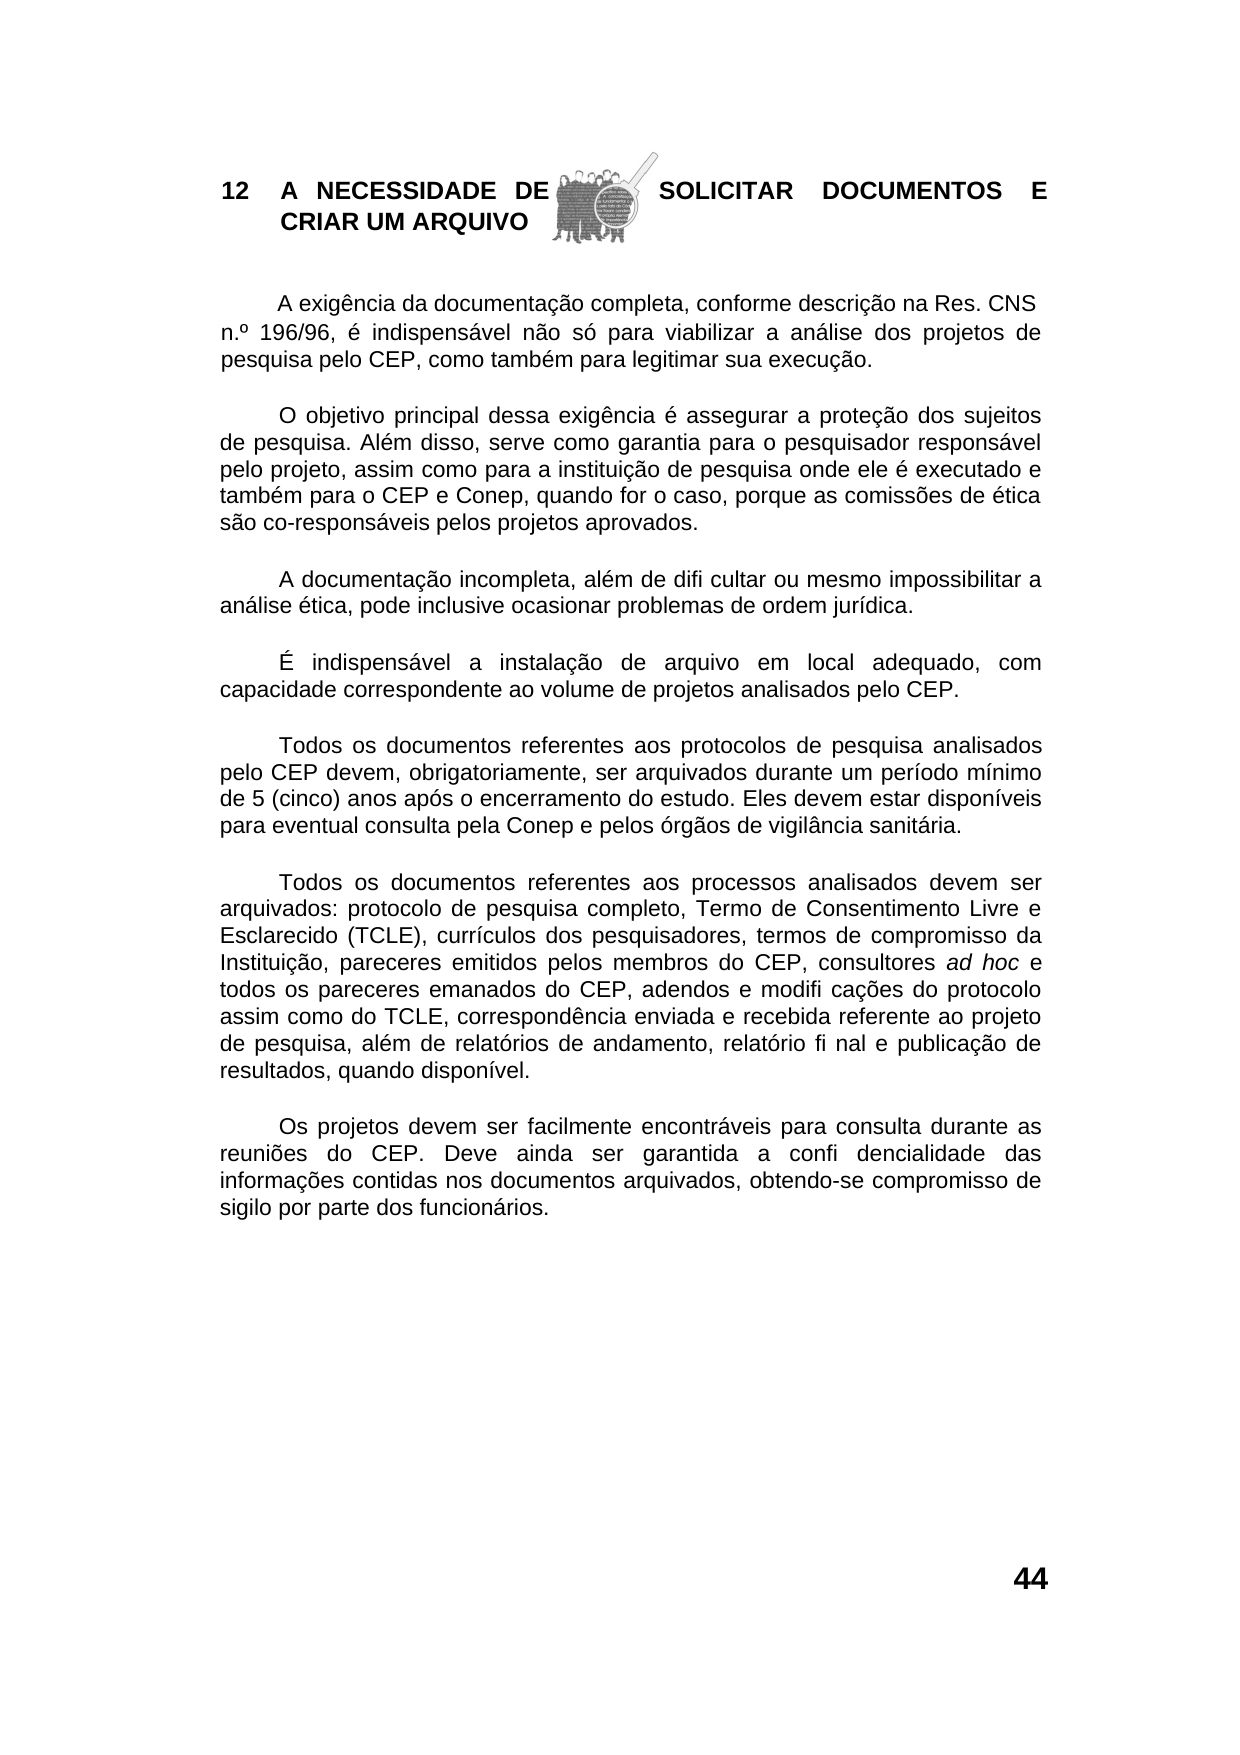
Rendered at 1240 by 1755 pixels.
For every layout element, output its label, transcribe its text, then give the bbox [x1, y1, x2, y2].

text O objetivo principal dessa exigência é assegurar a proteção dos sujeitos de pesquisa. Além disso, serve como garantia para o pesquisador responsável pelo projeto, assim como para a instituição de pesquisa onde ele é executado e também para o CEP e Conep, quando for o caso, porque as comissões de ética são co-responsáveis pelos projetos aprovados. [219, 402, 1042, 536]
text Os projetos devem ser facilmente encontráveis para consulta durante as reuniões do CEP. Deve ainda ser garantida a confi dencialidade das informações contidas nos documentos arquivados, obtendo-se compromisso de sigilo por parte dos funcionários. [219, 1113, 1042, 1220]
text É indispensável a instalação de arquivo em local adequado, com capacidade correspondente ao volume de projetos analisados pelo CEP. [219, 649, 1042, 702]
text A exigência da documentação completa, conforme descrição na Res. CNS [222, 290, 1042, 317]
text n.º 196/96, é indispensável não só para viabilizar a análise dos projetos de pesquisa pelo CEP, como também para legitimar sua execução. [221, 319, 1042, 372]
text Todos os documentos referentes aos processos analisados devem ser arquivados: protocolo de pesquisa completo, Termo de Consentimento Livre e Esclarecido (TCLE), currículos dos pesquisadores, termos de compromisso da Instituição, pareceres emitidos pelos membros do CEP, consultores ad hoc e todos os pareceres emanados do CEP, adendos e modifi cações do protocolo assim como do TCLE, correspondência enviada e recebida referente ao projeto de pesquisa, além de relatórios de andamento, relatório fi nal e publicação de resultados, quando disponível. [219, 868, 1042, 1083]
subtitle 12 A NECESSIDADE DE SOLICITAR DOCUMENTOS E CRIAR UM ARQUIVO [659, 176, 1048, 235]
text A documentação incompleta, além de difi cultar ou mesmo impossibilitar a análise ética, pode inclusive ocasionar problemas de ordem jurídica. [219, 566, 1042, 619]
text Todos os documentos referentes aos protocolos de pesquisa analisados pelo CEP devem, obrigatoriamente, ser arquivados durante um período mínimo de 5 (cinco) anos após o encerramento do estudo. Eles devem estar disponíveis para eventual consulta pela Conep e pelos órgãos de vigilância sanitária. [219, 732, 1042, 839]
subtitle 12 A NECESSIDADE DE SOLICITAR DOCUMENTOS E CRIAR UM ARQUIVO [221, 176, 550, 235]
